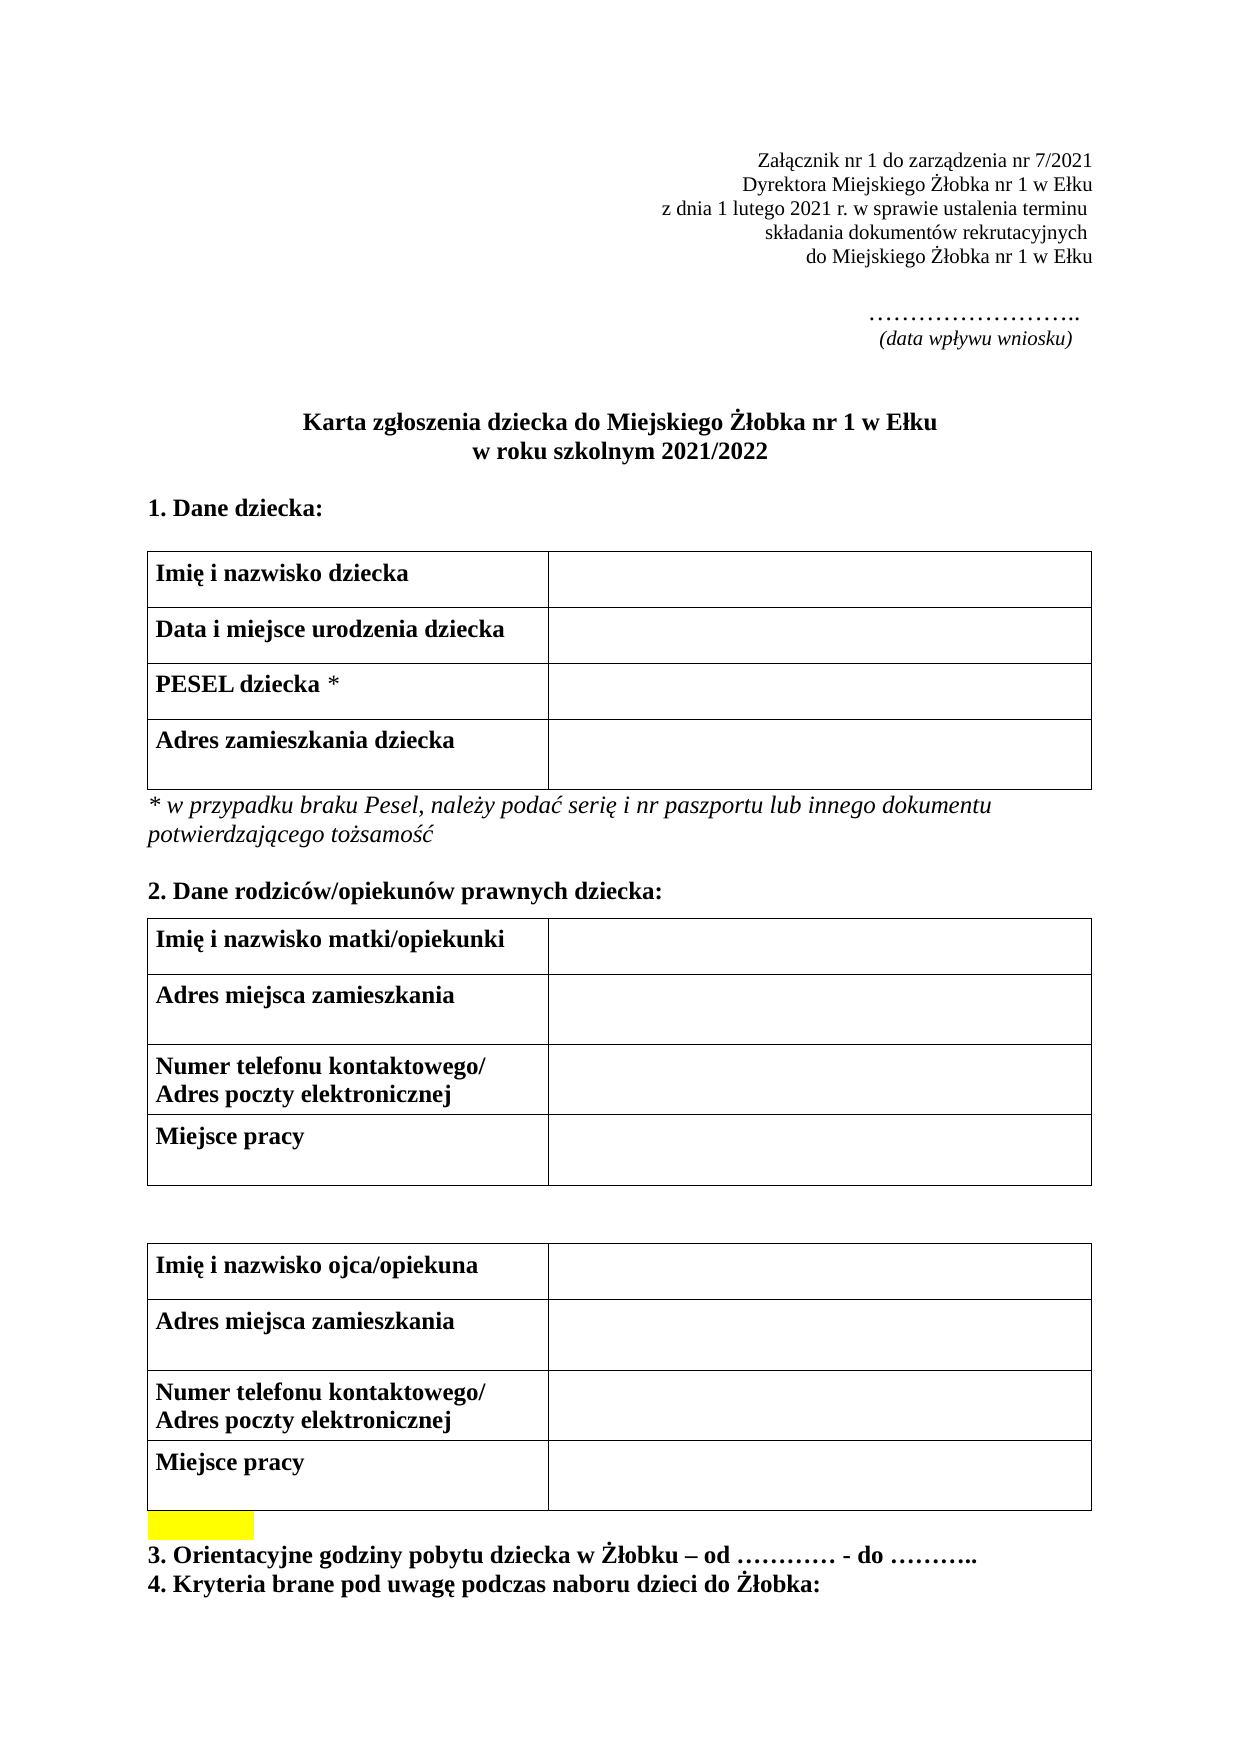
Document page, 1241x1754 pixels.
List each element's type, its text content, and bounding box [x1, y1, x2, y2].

table_header Imię i nazwisko ojca/opiekuna [148, 1244, 548, 1299]
table_cell Adres miejsca zamieszkania [148, 1300, 548, 1369]
text składania dokumentów rekrutacyjnych [148, 220, 1093, 244]
text (data wpływu wniosku) [811, 325, 1093, 349]
table_cell [549, 1371, 1091, 1440]
table_cell [549, 664, 1091, 718]
table_cell [549, 1115, 1091, 1185]
text 3. Orientacyjne godziny pobytu dziecka w Żłobku – od ………… - do ……….. [148, 1540, 1093, 1569]
table_cell [549, 1045, 1091, 1114]
text 4. Kryteria brane pod uwagę podczas naboru dzieci do Żłobka: [148, 1569, 1093, 1598]
text Dyrektora Miejskiego Żłobka nr 1 w Ełku [148, 172, 1093, 196]
table_cell Numer telefonu kontaktowego/ Adres poczty elektronicznej [148, 1045, 548, 1114]
table_header Imię i nazwisko matki/opiekunki [148, 919, 548, 973]
table_header Imię i nazwisko dziecka [148, 552, 548, 607]
table_cell [549, 608, 1091, 663]
text z dnia 1 lutego 2021 r. w sprawie ustalenia terminu [148, 196, 1093, 220]
text do Miejskiego Żłobka nr 1 w Ełku [148, 244, 1093, 268]
text Załącznik nr 1 do zarządzenia nr 7/2021 [148, 148, 1093, 172]
table_header [549, 919, 1091, 973]
text 2. Dane rodziców/opiekunów prawnych dziecka: [148, 876, 1093, 905]
table_cell Miejsce pracy [148, 1441, 548, 1510]
table_cell [549, 1300, 1091, 1369]
table_cell [549, 975, 1091, 1044]
table_cell Data i miejsce urodzenia dziecka [148, 608, 548, 663]
table_cell Adres zamieszkania dziecka [148, 720, 548, 789]
text * w przypadku braku Pesel, należy podać serię i nr paszportu lub innego dokumentu potwierdzającego tożsamość [148, 790, 1093, 847]
text Karta zgłoszenia dziecka do Miejskiego Żłobka nr 1 w Ełku [148, 407, 1093, 436]
text w roku szkolnym 2021/2022 [148, 436, 1093, 464]
text 1. Dane dziecka: [148, 493, 1093, 522]
table_cell Miejsce pracy [148, 1115, 548, 1185]
table_cell [549, 1441, 1091, 1510]
table_cell PESEL dziecka * [148, 664, 548, 718]
table_header [549, 1244, 1091, 1299]
table_cell Numer telefonu kontaktowego/ Adres poczty elektronicznej [148, 1371, 548, 1440]
table_cell Adres miejsca zamieszkania [148, 975, 548, 1044]
table_cell [549, 720, 1091, 789]
table_header [549, 552, 1091, 607]
text …………………….. [148, 297, 1093, 325]
